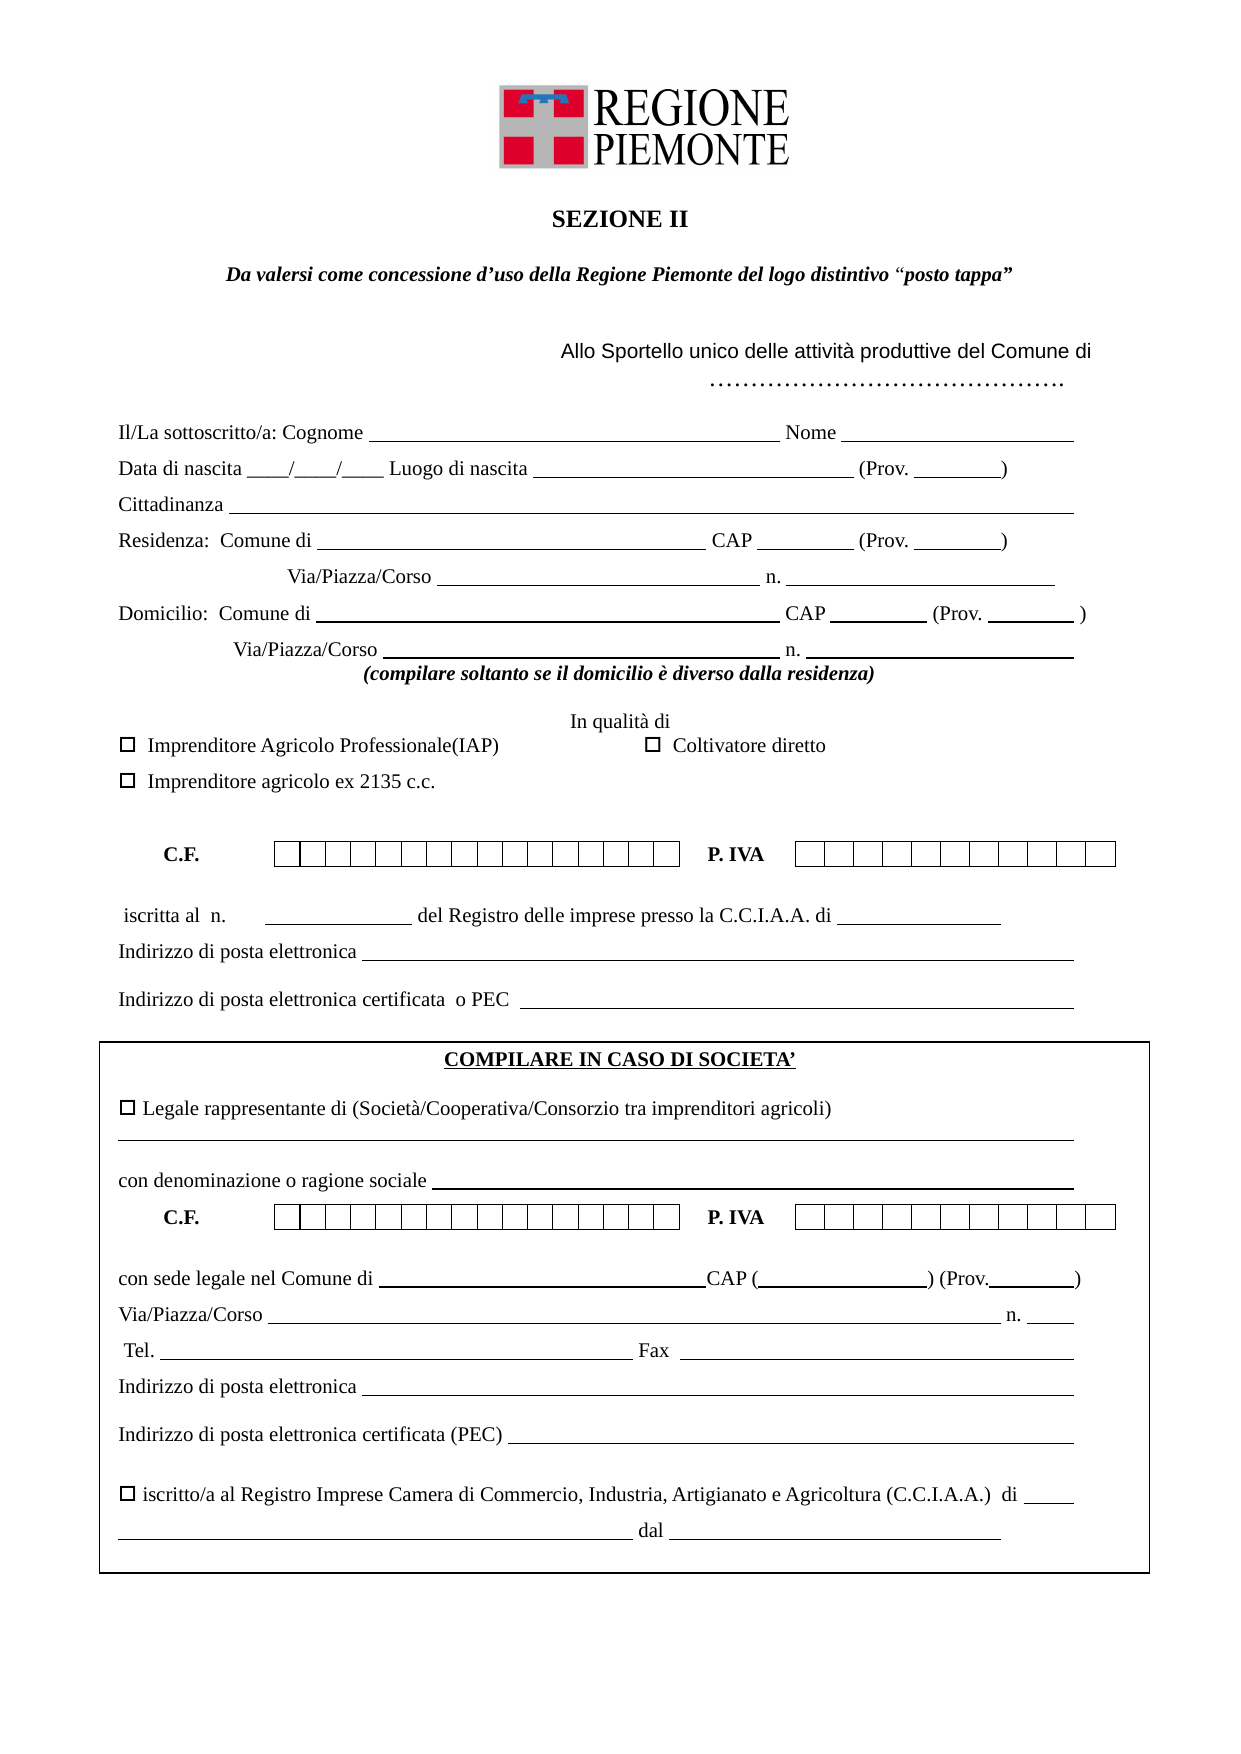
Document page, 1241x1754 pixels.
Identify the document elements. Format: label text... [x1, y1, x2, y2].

table_header [326, 1205, 350, 1229]
table_header [796, 842, 824, 866]
table_header [427, 842, 451, 866]
table_header P. IVA [680, 841, 795, 866]
text SEZIONE II [118, 204, 1122, 233]
table_header [654, 1205, 679, 1229]
table_header [854, 842, 882, 866]
table_header [301, 842, 325, 866]
table_header [579, 1205, 603, 1229]
table_header [301, 1205, 325, 1229]
text ……………………………………. [708, 363, 1122, 391]
text (compilare soltanto se il domicilio è diverso dalla residenza) [118, 661, 1122, 684]
text o Legale rappresentante di (Società/Cooperativa/Consorzio tra imprenditori agricoli) [118, 1095, 1122, 1119]
table_header C.F. [99, 841, 274, 866]
table_header [825, 842, 853, 866]
table_header [970, 842, 998, 866]
table_header [503, 1205, 527, 1229]
table_header [796, 1205, 824, 1229]
table_header [629, 1205, 653, 1229]
table_header [351, 842, 375, 866]
table_header [825, 1205, 853, 1229]
table_header [854, 1205, 882, 1229]
text Data di nascita ____/____/____ Luogo di nascita (Prov. ) [118, 456, 1122, 480]
text Da valersi come concessione d’uso della Regione Piemonte del logo distintivo “posto tappa” [118, 262, 1122, 286]
subtitle Via/Piazza/Corso n. [118, 564, 1122, 588]
table_header [604, 1205, 628, 1229]
table_header [553, 842, 578, 866]
table_header [941, 1205, 969, 1229]
table_header [579, 842, 603, 866]
picture [493, 80, 793, 175]
table_header [1057, 842, 1085, 866]
text Indirizzo di posta elettronica certificata o PEC [118, 987, 1122, 1011]
text con sede legale nel Comune di CAP ( ) (Prov. ) [118, 1266, 1122, 1290]
table_header [528, 842, 552, 866]
table_header [351, 1205, 375, 1229]
table_header [326, 842, 350, 866]
text iscritta al n. del Registro delle imprese presso la C.C.I.A.A. di [118, 903, 1122, 927]
table_header [275, 842, 299, 866]
text Cittadinanza [118, 492, 1122, 516]
table_header [970, 1205, 998, 1229]
table_header [478, 1205, 502, 1229]
table_header [941, 842, 969, 866]
text o iscritto/a al Registro Imprese Camera di Commercio, Industria, Artigianato e Agricoltura (C.C.I.A.A.) di dal [118, 1482, 1122, 1542]
table_header [1028, 842, 1056, 866]
text Allo Sportello unico delle attività produttive del Comune di [487, 339, 1122, 363]
text o Imprenditore Agricolo Professionale(IAP) o Coltivatore diretto [118, 733, 1122, 757]
table_header [553, 1205, 578, 1229]
table_header [452, 1205, 477, 1229]
table_header [528, 1205, 552, 1229]
table_header [654, 842, 679, 866]
table_header [604, 842, 628, 866]
text In qualità di [118, 709, 1122, 733]
table_header [883, 1205, 911, 1229]
table_header [402, 842, 426, 866]
table_header [1028, 1205, 1056, 1229]
table_header [376, 842, 401, 866]
table_header [1086, 1205, 1115, 1229]
text con denominazione o ragione sociale [118, 1167, 1122, 1192]
text Via/Piazza/Corso n. [118, 1302, 1122, 1326]
text Indirizzo di posta elettronica certificata (PEC) [118, 1422, 1122, 1446]
table_header [376, 1205, 401, 1229]
text Domicilio: Comune di CAP (Prov. ) [118, 600, 1122, 624]
table_header [1057, 1205, 1085, 1229]
text Tel. Fax [118, 1338, 1122, 1362]
table_header C.F. [100, 1204, 274, 1229]
table_header [912, 1205, 940, 1229]
table_header [629, 842, 653, 866]
table_header [1086, 842, 1115, 866]
table_header [402, 1205, 426, 1229]
table_header [427, 1205, 451, 1229]
table_header [883, 842, 911, 866]
subtitle COMPILARE IN CASO DI SOCIETA’ [118, 1047, 1122, 1071]
text Indirizzo di posta elettronica [118, 1374, 1122, 1398]
table_header [912, 842, 940, 866]
text Il/La sottoscritto/a: Cognome Nome [118, 420, 1122, 444]
text Residenza: Comune di CAP (Prov. ) [118, 528, 1122, 552]
text Indirizzo di posta elettronica [118, 939, 1122, 963]
table_header P. IVA [680, 1204, 795, 1229]
text Via/Piazza/Corso n. [118, 636, 1122, 661]
table_header [999, 1205, 1027, 1229]
table_header [999, 842, 1027, 866]
table_header [503, 842, 527, 866]
table_header [275, 1205, 299, 1229]
table_header [452, 842, 477, 866]
text o Imprenditore agricolo ex 2135 c.c. [118, 769, 1122, 793]
table_header [478, 842, 502, 866]
